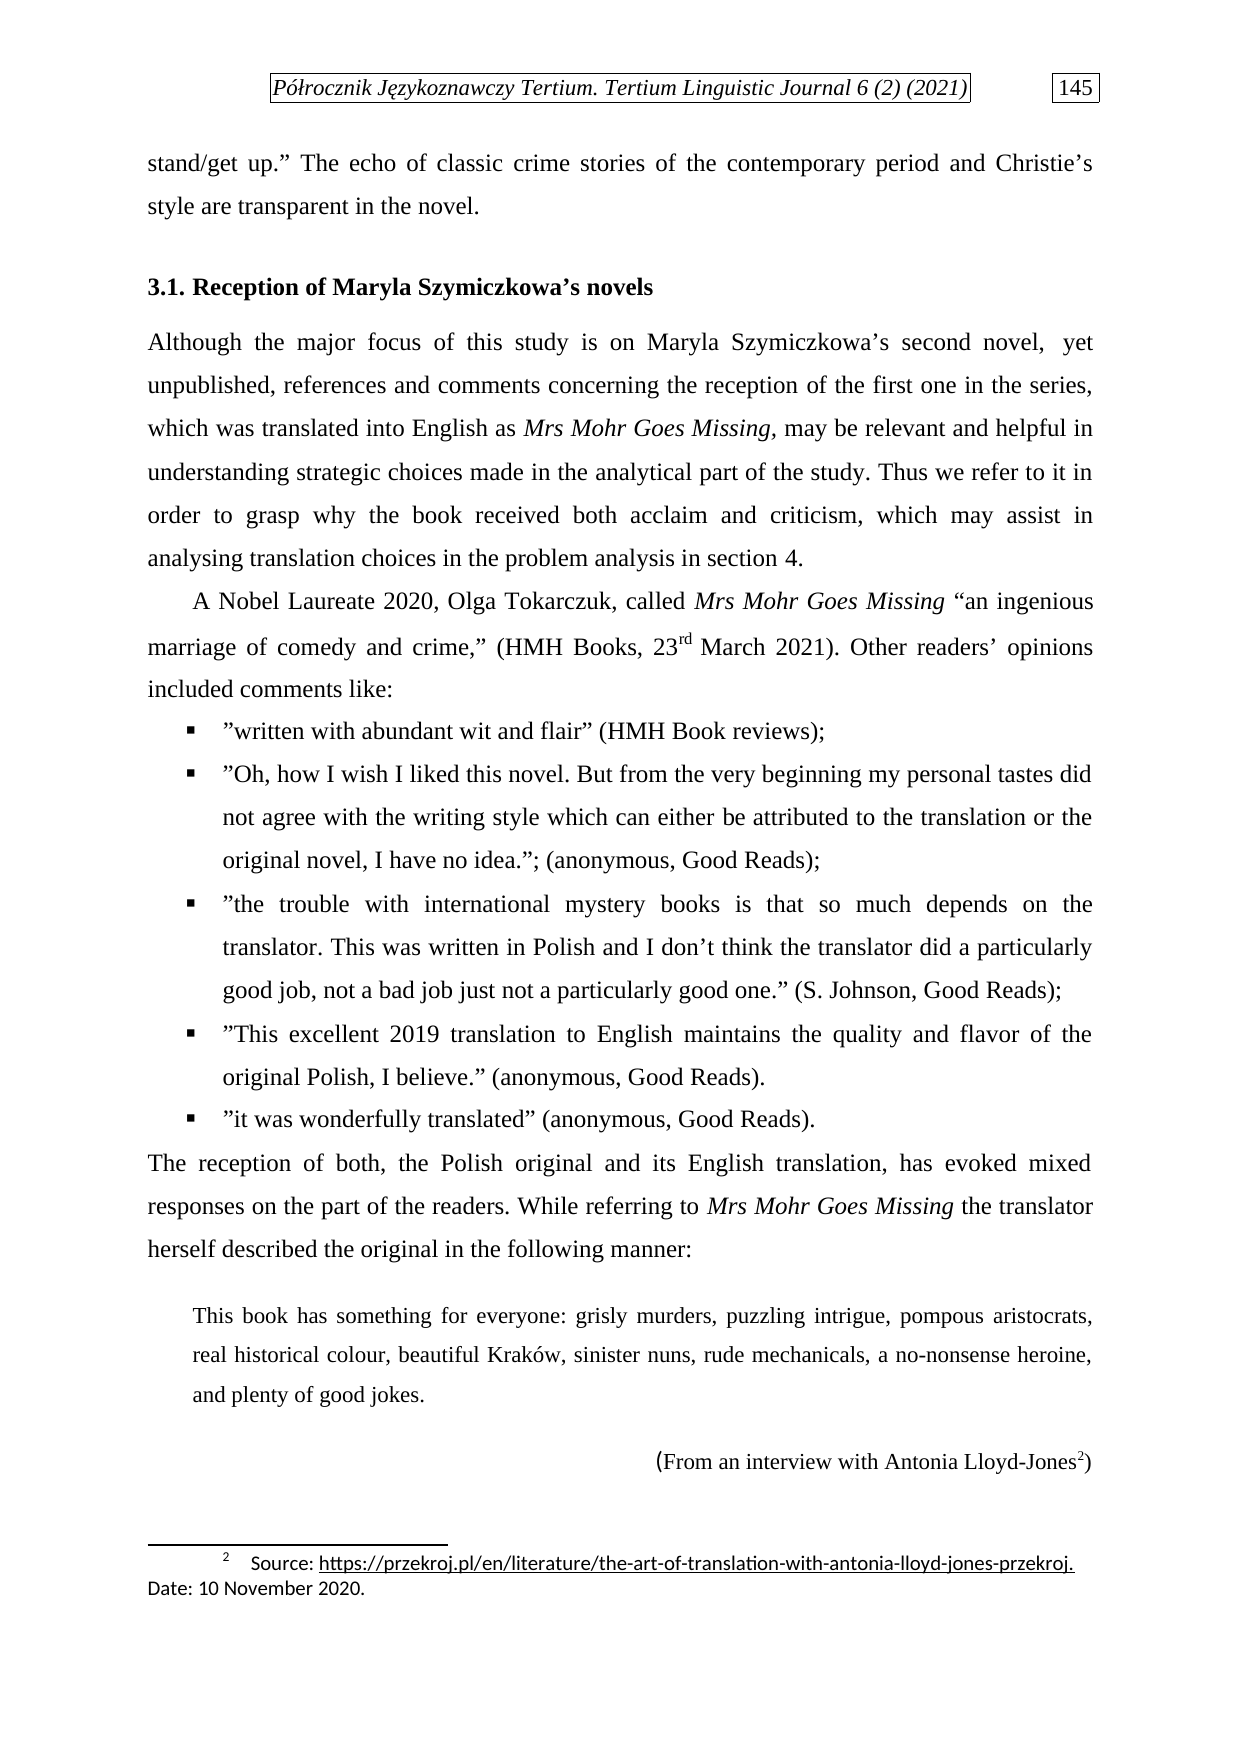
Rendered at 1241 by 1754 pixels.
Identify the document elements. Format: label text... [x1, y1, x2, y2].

text (From an interview with Antonia Lloyd-Jones2) [655, 1445, 1105, 1476]
subtitle Reception of Maryla Szymiczkowa’s novels [147, 272, 1105, 301]
list ”the trouble with international mystery books is that so much depends on the translator. This was written in Polish and I don’t think the translator did a particularly good job, not a bad job just not a particularly good one.” (S. Johnson, Good Reads); [185, 889, 1093, 1004]
text This book has something for everyone: grisly murders, puzzling intrigue, pompous aristocrats, real historical colour, beautiful Kraków, sinister nuns, rude mechanicals, a no-nonsense heroine, and plenty of good jokes. [192, 1302, 1093, 1407]
text The reception of both, the Polish original and its English translation, has evoked mixed responses on the part of the readers. While referring to Mrs Mohr Goes Missing the translator herself described the original in the following manner: [147, 1148, 1093, 1263]
text 2 Source: https://przekroj.pl/en/literature/the-art-of-translation-with-antonia-lloyd-jones-przekroj. Date: 10 November 2020. [147, 1548, 1094, 1601]
list ”This excellent 2019 translation to English maintains the quality and flavor of the original Polish, I believe.” (anonymous, Good Reads). [185, 1019, 1093, 1091]
list ”it was wonderfully translated” (anonymous, Good Reads). [185, 1105, 1105, 1134]
list ”Oh, how I wish I liked this novel. But from the very beginning my personal tastes did not agree with the writing style which can either be attributed to the translation or the original novel, I have no idea.”; (anonymous, Good Reads); [185, 759, 1092, 874]
text Although the major focus of this study is on Maryla Szymiczkowa’s second novel, yet unpublished, references and comments concerning the reception of the first one in the series, which was translated into English as Mrs Mohr Goes Missing, may be relevant and helpful in understanding strategic choices made in the analytical part of the study. Thus we refer to it in order to grasp why the book received both acclaim and criticism, which may assist in analysing translation choices in the problem analysis in section 4. [147, 327, 1093, 572]
list ”written with abundant wit and flair” (HMH Book reviews); [185, 716, 1105, 745]
text stand/get up.” The echo of classic crime stories of the contemporary period and Christie’s style are transparent in the novel. [147, 148, 1093, 219]
text A Nobel Laureate 2020, Olga Tokarczuk, called Mrs Mohr Goes Missing “an ingenious marriage of comedy and crime,” (HMH Books, 23rd March 2021). Other readers’ opinions included comments like: [147, 586, 1093, 703]
